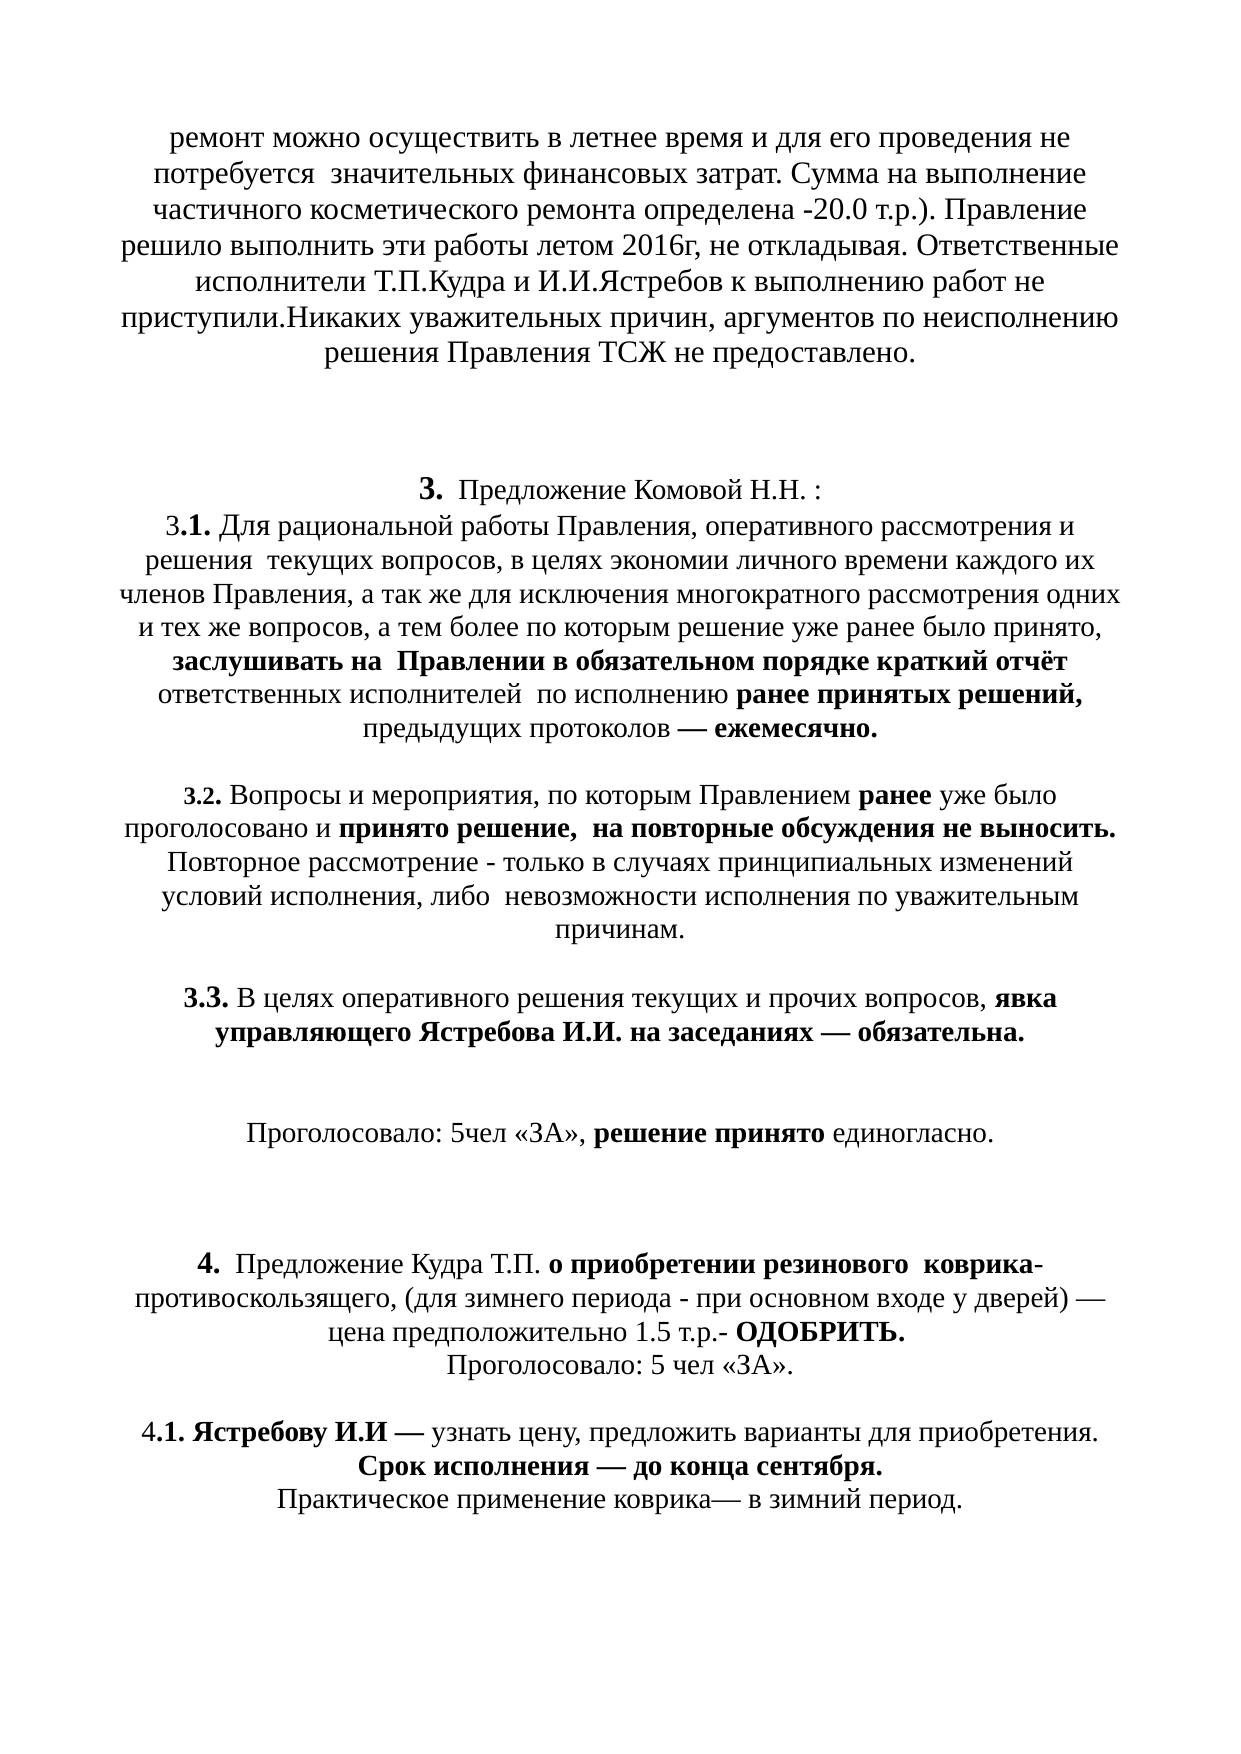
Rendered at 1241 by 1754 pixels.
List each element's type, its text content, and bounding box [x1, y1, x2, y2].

list . Вопросы и мероприятия, по которым Правлением ранее уже было проголосовано и принято решение, на повторные обсуждения не выносить. [118, 777, 1122, 844]
text 4. Предложение Кудра Т.П. о приобретении резинового коврика- противоскользящего, (для зимнего периода - при основном входе у дверей) — цена предположительно 1.5 т.р.- ОДОБРИТЬ. Проголосовало: 5 чел «ЗА». [118, 1244, 1122, 1381]
text Проголосовало: 5чел «ЗА», решение принято единогласно. [118, 1048, 1122, 1211]
text ремонт можно осуществить в летнее время и для его проведения не потребуется значительных финансовых затрат. Сумма на выполнение частичного косметического ремонта определена -20.0 т.р.). Правление решило выполнить эти работы летом 2016г, не откладывая. Ответственные исполнители Т.П.Кудра и И.И.Ястребов к выполнению работ не приступили.Никаких уважительных причин, аргументов по неисполнению решения Правления ТСЖ не предоставлено. [118, 118, 1122, 370]
text 3. Предложение Комовой Н.Н. : 3.1. Для рациональной работы Правления, оперативного рассмотрения и решения текущих вопросов, в целях экономии личного времени каждого их членов Правления, а так же для исключения многократного рассмотрения одних и тех же вопросов, а тем более по которым решение уже ранее было принято, заслушивать на Правлении в обязательном порядке краткий отчёт ответственных исполнителей по исполнению ранее принятых решений, предыдущих протоколов — ежемесячно. [118, 468, 1122, 743]
text Повторное рассмотрение - только в случаях принципиальных изменений условий исполнения, либо невозможности исполнения по уважительным причинам. 3.3. В целях оперативного решения текущих и прочих вопросов, явка управляющего Ястребова И.И. на заседаниях — обязательна. [118, 844, 1122, 1048]
text 4.1. Ястребову И.И — узнать цену, предложить варианты для приобретения. Срок исполнения — до конца сентября. Практическое применение коврика— в зимний период. [118, 1381, 1122, 1515]
